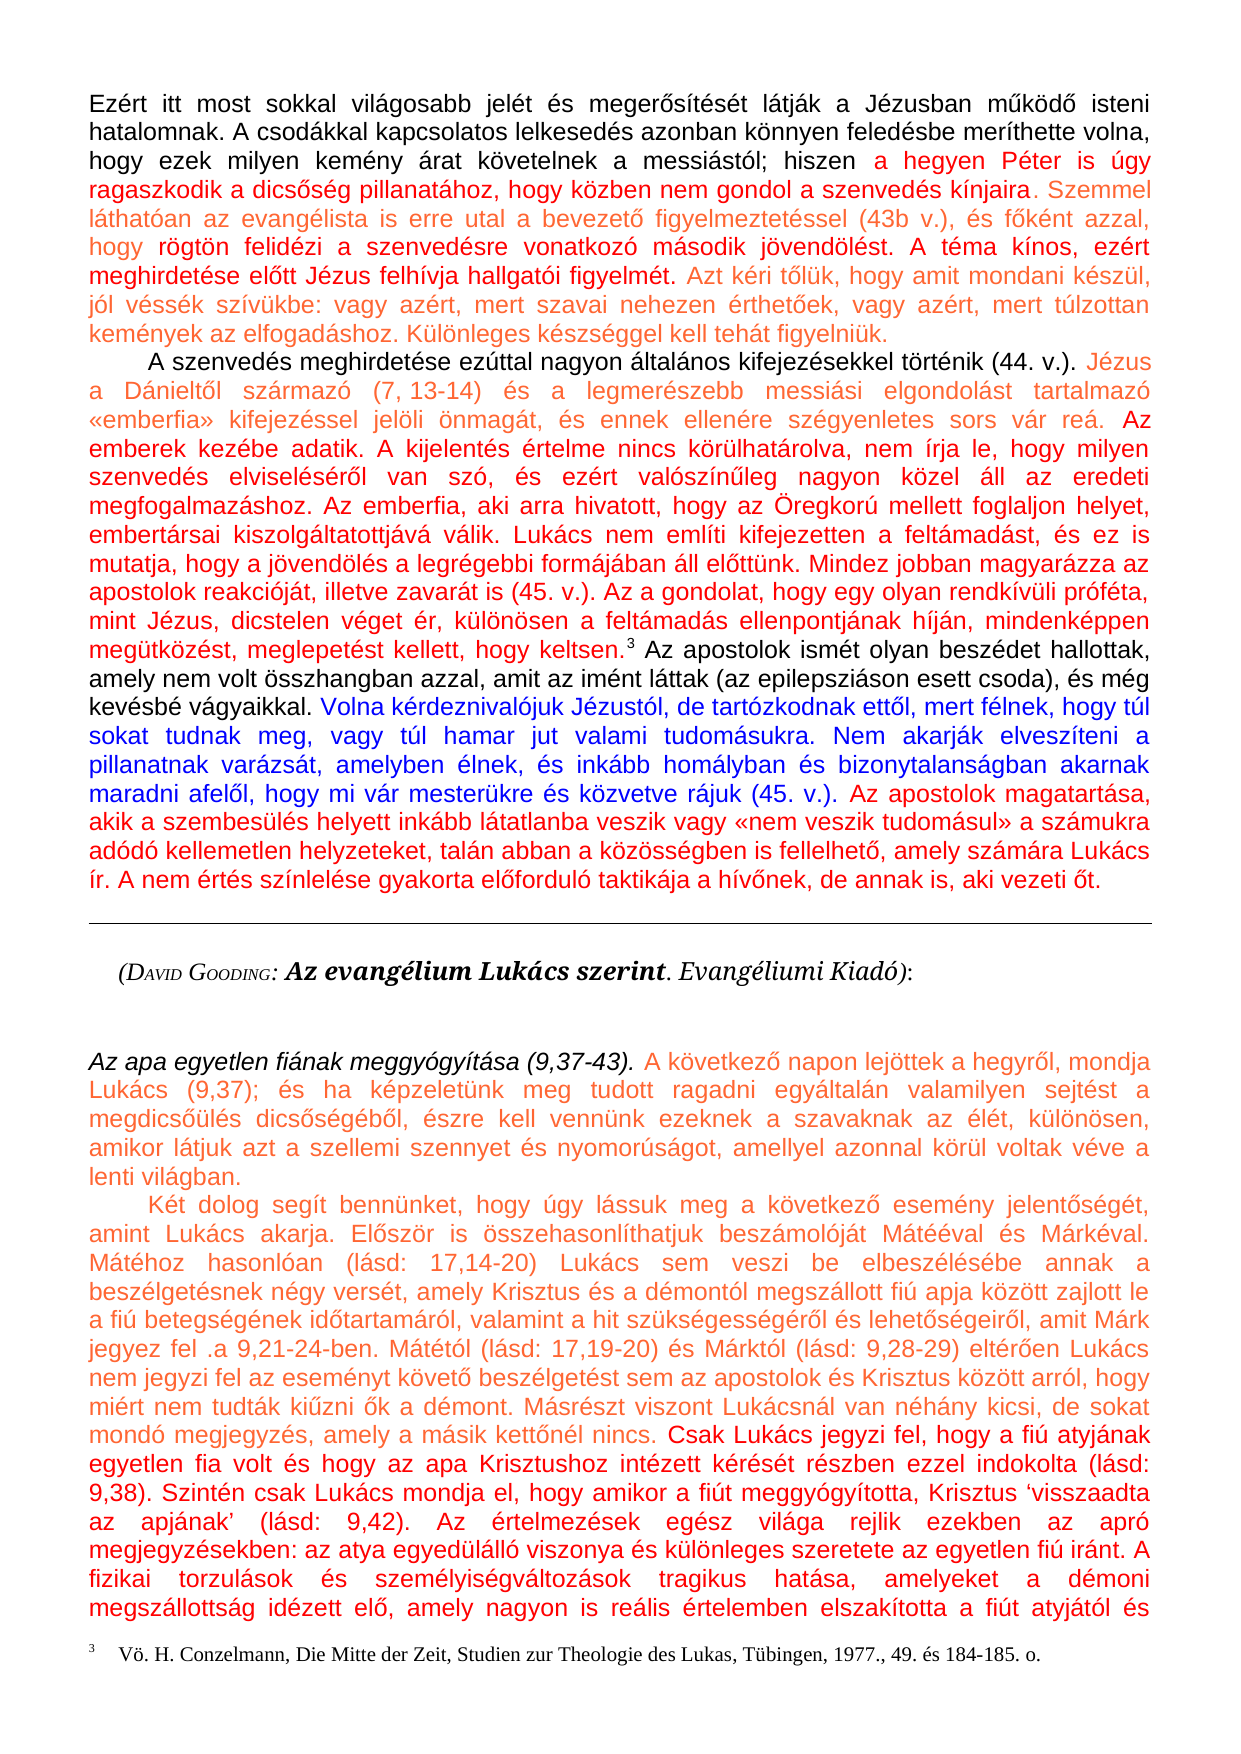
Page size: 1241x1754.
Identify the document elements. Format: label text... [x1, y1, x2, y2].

text (David Gooding: Az evangélium Lukács szerint. Evangéliumi Kiadó): [88, 924, 1152, 1017]
text Két dolog segít bennünket, hogy úgy lássuk meg a következő esemény jelentőségét, amint Lukács akarja. Először is összehasonlíthatjuk beszámolóját Mátééval és Márkéval. Mátéhoz hasonlóan (lásd: 17,14-20) Lukács sem veszi be elbeszélésébe annak a beszélgetésnek négy versét, amely Krisztus és a démontól megszállott fiú apja között zajlott le a fiú betegségének időtartamáról, valamint a hit szükségességéről és lehetőségeiről, amit Márk jegyez fel .a 9,21-24-ben. Mátétól (lásd: 17,19-20) és Márktól (lásd: 9,28-29) eltérően Lukács nem jegyzi fel az eseményt követő beszélgetést sem az apostolok és Krisztus között arról, hogy miért nem tudták kiűzni ők a démont. Másrészt viszont Lukácsnál van néhány kicsi, de sokat mondó megjegyzés, amely a másik kettőnél nincs. Csak Lukács jegyzi fel, hogy a fiú atyjának egyetlen fia volt és hogy az apa Krisztushoz intézett kérését részben ezzel indokolta (lásd: 9,38). Szintén csak Lukács mondja el, hogy amikor a fiút meggyógyította, Krisztus ‘visszaadta az apjának’ (lásd: 9,42). Az értelmezések egész világa rejlik ezekben az apró megjegyzésekben: az atya egyedülálló viszonya és különleges szeretete az egyetlen fiú iránt. A fizikai torzulások és személyiségváltozások tragikus hatása, amelyeket a démoni megszállottság idézett elő, amely nagyon is reális értelemben elszakította a fiút atyjától és [88, 1190, 1152, 1621]
text A szenvedés meghirdetése ezúttal nagyon általános kifejezésekkel történik (44. v.). Jézus a Dánieltől származó (7, 13-14) és a legmerészebb messiási elgondolást tartalmazó «emberfia» kifejezéssel jelöli önmagát, és ennek ellenére szégyenletes sors vár reá. Az emberek kezébe adatik. A kijelentés értelme nincs körülhatárolva, nem írja le, hogy milyen szenvedés elviseléséről van szó, és ezért valószínűleg nagyon közel áll az eredeti megfogalmazáshoz. Az emberfia, aki arra hivatott, hogy az Öregkorú mellett foglaljon helyet, embertársai kiszolgáltatottjává válik. Lukács nem említi kifejezetten a feltámadást, és ez is mutatja, hogy a jövendölés a legrégebbi formájában áll előttünk. Mindez jobban magyarázza az apostolok reakcióját, illetve zavarát is (45. v.). Az a gondolat, hogy egy olyan rendkívüli próféta, mint Jézus, dicstelen véget ér, különösen a feltámadás ellenpontjának híján, mindenképpen megütközést, meglepetést kellett, hogy keltsen. Az apostolok ismét olyan beszédet hallottak, amely nem volt összhangban azzal, amit az imént láttak (az epilepsziáson esett csoda), és még kevésbé vágyaikkal. Volna kérdeznivalójuk Jézustól, de tartózkodnak ettől, mert félnek, hogy túl sokat tudnak meg, vagy túl hamar jut valami tudomásukra. Nem akarják elveszíteni a pillanatnak varázsát, amelyben élnek, és inkább homályban és bizonytalanságban akarnak maradni afelől, hogy mi vár mesterükre és közvetve rájuk (45. v.). Az apostolok magatartása, akik a szembesülés helyett inkább látatlanba veszik vagy «nem veszik tudomásul» a számukra adódó kellemetlen helyzeteket, talán abban a közösségben is fellelhető, amely számára Lukács ír. A nem értés színlelése gyakorta előforduló taktikája a hívőnek, de annak is, aki vezeti őt. [88, 347, 1152, 893]
text Az apa egyetlen fiának meggyógyítása (9,37-43). A következő napon lejöttek a hegyről, mondja Lukács (9,37); és ha képzeletünk meg tudott ragadni egyáltalán valamilyen sejtést a megdicsőülés dicsőségéből, észre kell vennünk ezeknek a szavaknak az élét, különösen, amikor látjuk azt a szellemi szennyet és nyomorúságot, amellyel azonnal körül voltak véve a lenti világban. [88, 1046, 1152, 1190]
text Vö. H. Conzelmann, Die Mitte der Zeit, Studien zur Theologie des Lukas, Tübingen, 1977., 49. és 184-185. o. [88, 1641, 1152, 1665]
text Ezért itt most sokkal világosabb jelét és megerősítését látják a Jézusban működő isteni hatalomnak. A csodákkal kapcsolatos lelkesedés azonban könnyen feledésbe meríthette volna, hogy ezek milyen kemény árat követelnek a messiástól; hiszen a hegyen Péter is úgy ragaszkodik a dicsőség pillanatához, hogy közben nem gondol a szenvedés kínjaira. Szemmel láthatóan az evangélista is erre utal a bevezető figyelmeztetéssel (43b v.), és főként azzal, hogy rögtön felidézi a szenvedésre vonatkozó második jövendölést. A téma kínos, ezért meghirdetése előtt Jézus felhívja hallgatói figyelmét. Azt kéri tőlük, hogy amit mondani készül, jól véssék szívükbe: vagy azért, mert szavai nehezen érthetőek, vagy azért, mert túlzottan kemények az elfogadáshoz. Különleges készséggel kell tehát figyelniük. [88, 88, 1152, 347]
